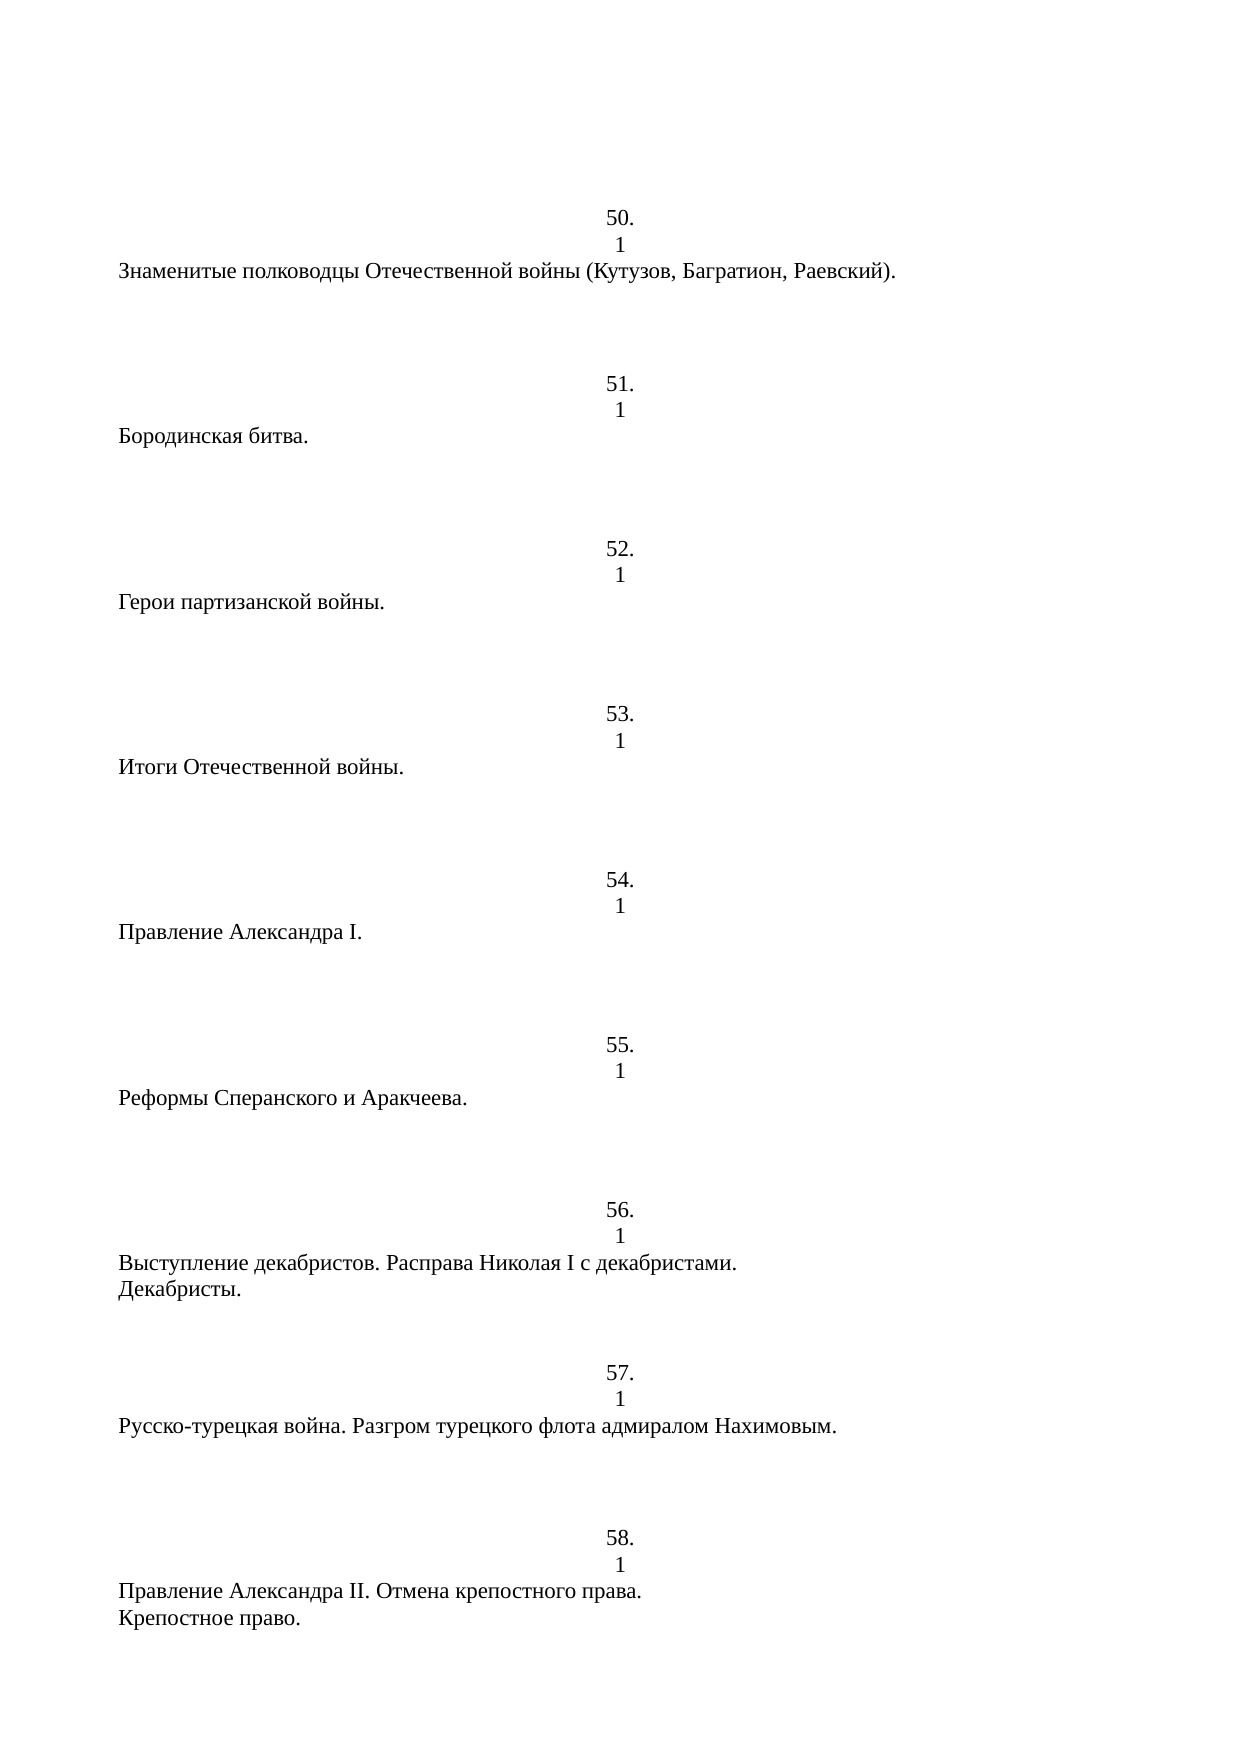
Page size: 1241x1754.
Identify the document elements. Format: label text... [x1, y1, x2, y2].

text Знаменитые полководцы Отечественной войны (Кутузов, Багратион, Раевский). [118, 257, 1122, 283]
text Декабристы. [118, 1275, 1122, 1302]
text 1 [118, 727, 1122, 753]
text 1 [118, 892, 1122, 918]
text 1 [118, 396, 1122, 422]
text 50. [118, 204, 1122, 231]
text 55. [118, 1031, 1122, 1057]
text 1 [118, 1223, 1122, 1249]
text 1 [118, 1057, 1122, 1084]
text 51. [118, 370, 1122, 396]
text 57. [118, 1359, 1122, 1386]
text Правление Александра I. [118, 918, 1122, 945]
text Выступление декабристов. Расправа Николая I с декабристами. [118, 1249, 1122, 1275]
text Бородинская битва. [118, 422, 1122, 449]
text Крепостное право. [118, 1603, 1122, 1630]
text Герои партизанской войны. [118, 588, 1122, 614]
text 1 [118, 1551, 1122, 1577]
text 53. [118, 700, 1122, 727]
text 1 [118, 1386, 1122, 1412]
text Итоги Отечественной войны. [118, 753, 1122, 779]
text 58. [118, 1524, 1122, 1551]
text Реформы Сперанского и Аракчеева. [118, 1084, 1122, 1110]
text 54. [118, 866, 1122, 892]
text 52. [118, 535, 1122, 561]
text 1 [118, 561, 1122, 588]
text Правление Александра II. Отмена крепостного права. [118, 1577, 1122, 1603]
text 56. [118, 1196, 1122, 1223]
text 1 [118, 231, 1122, 257]
text Русско-турецкая война. Разгром турецкого флота адмиралом Нахимовым. [118, 1412, 1122, 1438]
